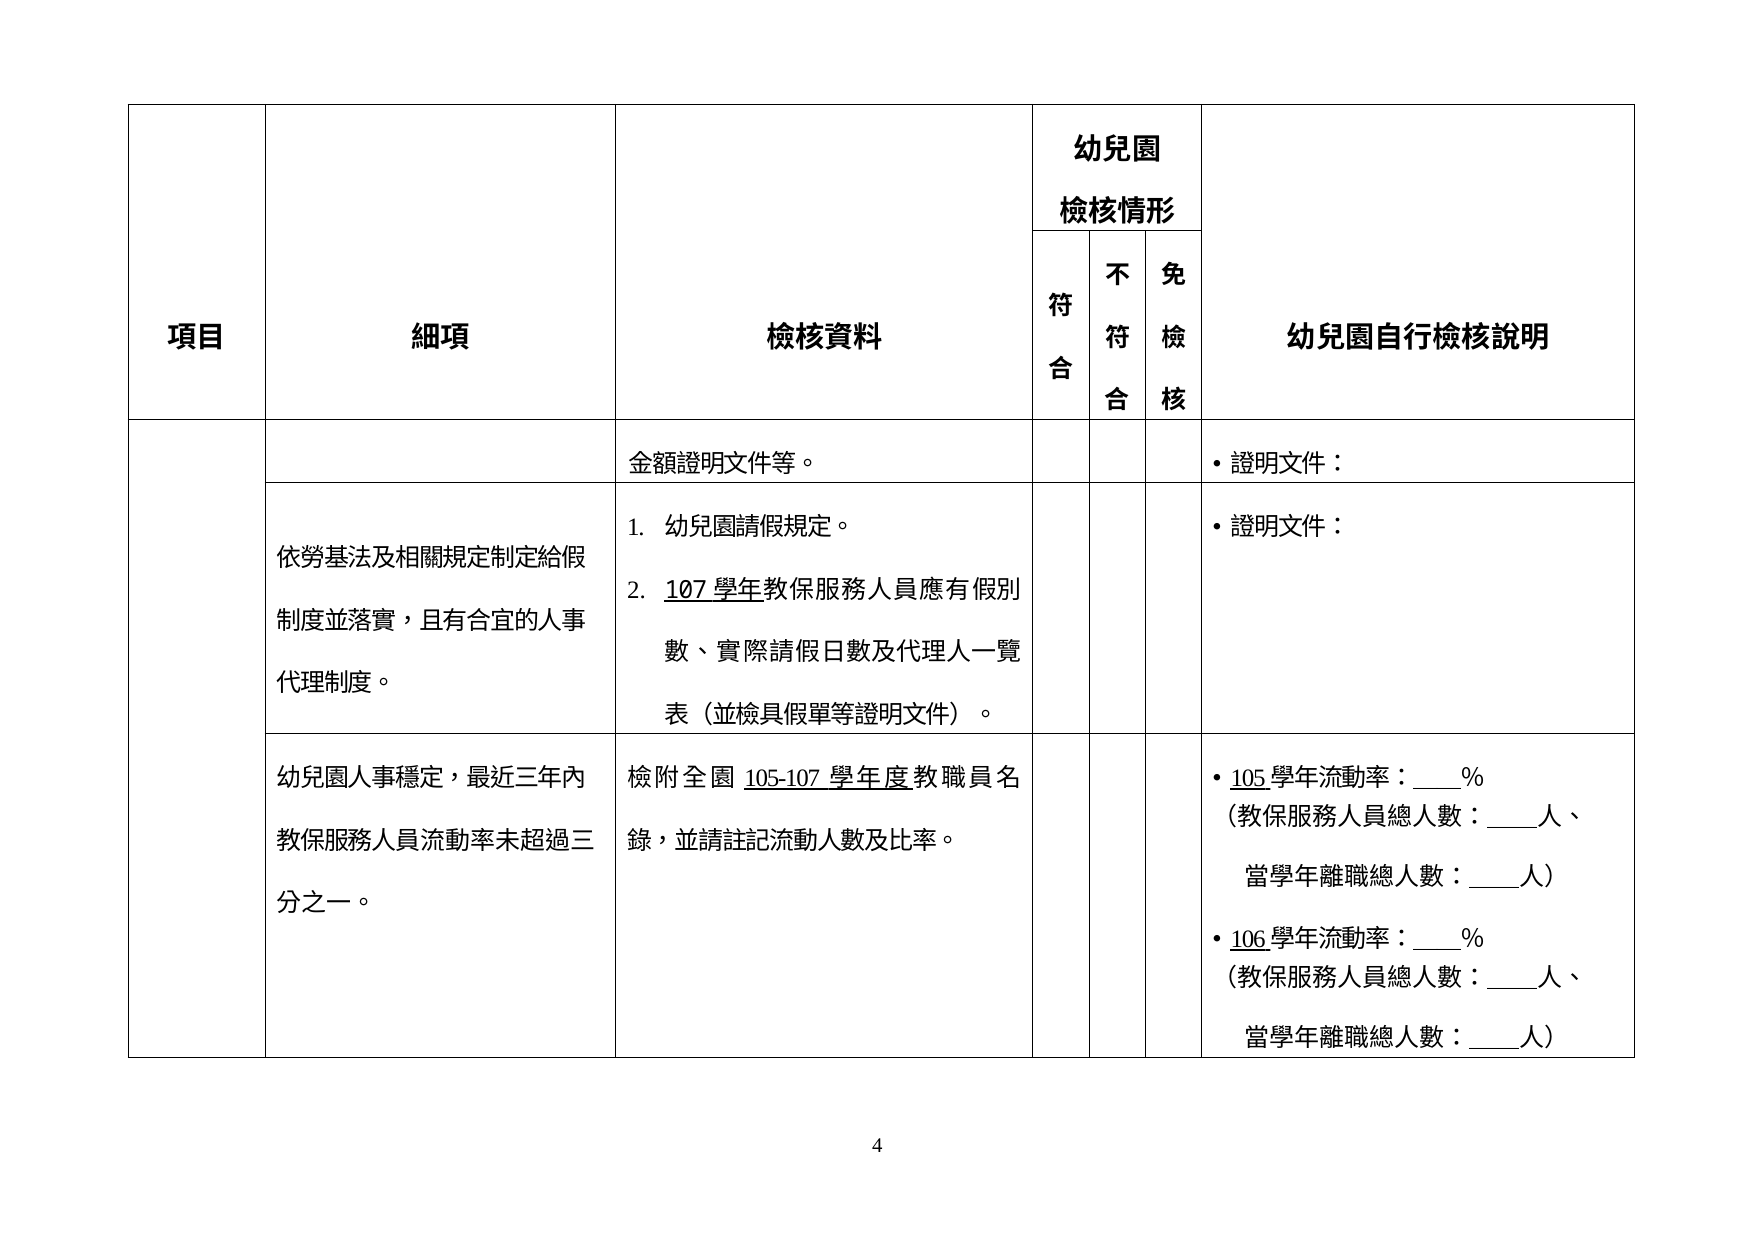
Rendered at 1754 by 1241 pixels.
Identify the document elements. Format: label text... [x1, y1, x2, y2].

table_cell 證明文件： [1202, 483, 1634, 733]
table_cell [129, 420, 265, 1057]
table_cell [1033, 734, 1089, 1057]
table_cell [1146, 483, 1201, 733]
table_cell 105學年流動率：＿＿％ （教保服務人員總人數：＿＿人、 當學年離職總人數：＿＿人） 106學年流動率：＿＿％ （教保服務人員總人數：＿＿人、 當學年離職總人數：＿＿人） 107學年流動率：＿＿％ （教保服務人員總人數：＿＿人、 當學年離職總人數：＿＿人） 證明文件： [1202, 734, 1634, 1057]
table_cell [1090, 734, 1145, 1057]
table_cell 免檢核 [1146, 231, 1201, 418]
table_header 幼兒園自行檢核說明 [1202, 105, 1634, 418]
table_cell 通過107學年基礎評鑑之幼兒園免附。 證明文件： [1202, 420, 1634, 482]
table_cell 符合 [1033, 231, 1089, 418]
table_cell 檢附全園105-107學年度教職員名錄，並請註記流動人數及比率。 [616, 734, 1032, 1057]
table_cell [1090, 420, 1145, 482]
table_cell [1033, 420, 1089, 482]
table_header 細項 [266, 105, 615, 418]
table_cell 不符合 [1090, 231, 1145, 418]
table_cell 幼兒園請假規定。 107學年教保服務人員應有假別數、實際請假日數及代理人一覽表（並檢具假單等證明文件）。 [616, 483, 1032, 733]
table_cell 幼兒園人事穩定，最近三年內教保服務人員流動率未超過三分之一。 [266, 734, 615, 1057]
table_cell [266, 420, 615, 482]
table_header 幼兒園 檢核情形 [1033, 105, 1201, 230]
table_header 檢核資料 [616, 105, 1032, 418]
table_cell 金額證明文件等。 [616, 420, 1032, 482]
table_cell 依勞基法及相關規定制定給假制度並落實，且有合宜的人事代理制度。 [266, 483, 615, 733]
table_cell [1146, 734, 1201, 1057]
table_cell [1146, 420, 1201, 482]
table_cell [1033, 483, 1089, 733]
table_header 項目 [129, 105, 265, 418]
table_cell [1090, 483, 1145, 733]
